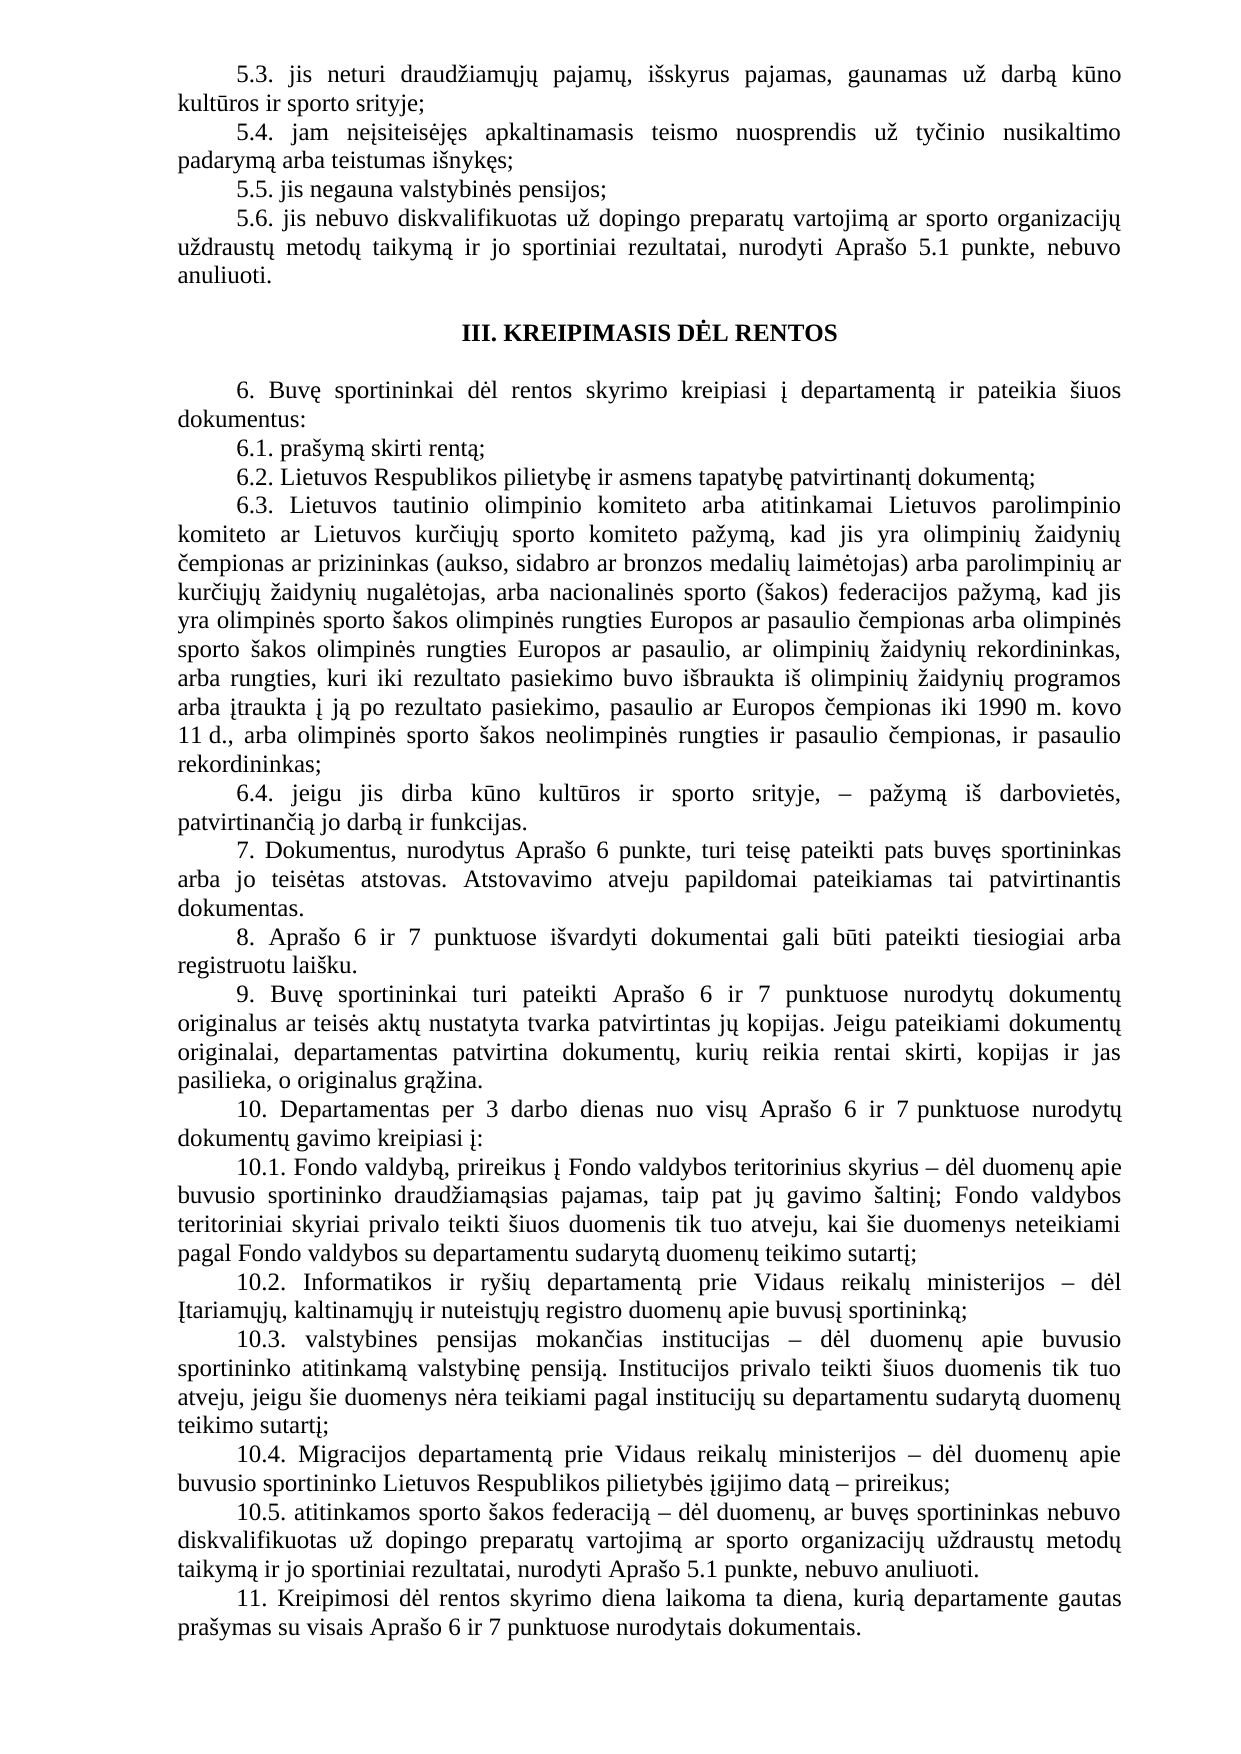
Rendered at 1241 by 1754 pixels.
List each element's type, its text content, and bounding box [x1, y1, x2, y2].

text 9. Buvę sportininkai turi pateikti Aprašo 6 ir 7 punktuose nurodytų dokumentų originalus ar teisės aktų nustatyta tvarka patvirtintas jų kopijas. Jeigu pateikiami dokumentų originalai, departamentas patvirtina dokumentų, kurių reikia rentai skirti, kopijas ir jas pasilieka, o originalus grąžina. [177, 979, 1122, 1094]
text 6.2. Lietuvos Respublikos pilietybę ir asmens tapatybę patvirtinantį dokumentą; [177, 462, 1122, 490]
text 10.3. valstybines pensijas mokančias institucijas – dėl duomenų apie buvusio sportininko atitinkamą valstybinę pensiją. Institucijos privalo teikti šiuos duomenis tik tuo atveju, jeigu šie duomenys nėra teikiami pagal institucijų su departamentu sudarytą duomenų teikimo sutartį; [177, 1324, 1122, 1439]
text 5.5. jis negauna valstybinės pensijos; [177, 174, 1122, 203]
text 7. Dokumentus, nurodytus Aprašo 6 punkte, turi teisę pateikti pats buvęs sportininkas arba jo teisėtas atstovas. Atstovavimo atveju papildomai pateikiamas tai patvirtinantis dokumentas. [177, 835, 1122, 922]
text 10.2. Informatikos ir ryšių departamentą prie Vidaus reikalų ministerijos – dėl Įtariamųjų, kaltinamųjų ir nuteistųjų registro duomenų apie buvusį sportininką; [177, 1267, 1122, 1324]
text III. KREIPIMASIS DĖL RENTOS [177, 318, 1122, 347]
text 6. Buvę sportininkai dėl rentos skyrimo kreipiasi į departamentą ir pateikia šiuos dokumentus: [177, 375, 1122, 433]
text 6.3. Lietuvos tautinio olimpinio komiteto arba atitinkamai Lietuvos parolimpinio komiteto ar Lietuvos kurčiųjų sporto komiteto pažymą, kad jis yra olimpinių žaidynių čempionas ar prizininkas (aukso, sidabro ar bronzos medalių laimėtojas) arba parolimpinių ar kurčiųjų žaidynių nugalėtojas, arba nacionalinės sporto (šakos) federacijos pažymą, kad jis yra olimpinės sporto šakos olimpinės rungties Europos ar pasaulio čempionas arba olimpinės sporto šakos olimpinės rungties Europos ar pasaulio, ar olimpinių žaidynių rekordininkas, arba rungties, kuri iki rezultato pasiekimo buvo išbraukta iš olimpinių žaidynių programos arba įtraukta į ją po rezultato pasiekimo, pasaulio ar Europos čempionas iki 1990 m. kovo 11 d., arba olimpinės sporto šakos neolimpinės rungties ir pasaulio čempionas, ir pasaulio rekordininkas; [177, 490, 1122, 778]
text 6.4. jeigu jis dirba kūno kultūros ir sporto srityje, – pažymą iš darbovietės, patvirtinančią jo darbą ir funkcijas. [177, 778, 1122, 835]
text 6.1. prašymą skirti rentą; [177, 433, 1122, 462]
text 8. Aprašo 6 ir 7 punktuose išvardyti dokumentai gali būti pateikti tiesiogiai arba registruotu laišku. [177, 922, 1122, 979]
text 5.6. jis nebuvo diskvalifikuotas už dopingo preparatų vartojimą ar sporto organizacijų uždraustų metodų taikymą ir jo sportiniai rezultatai, nurodyti Aprašo 5.1 punkte, nebuvo anuliuoti. [177, 203, 1122, 289]
text 10.1. Fondo valdybą, prireikus į Fondo valdybos teritorinius skyrius – dėl duomenų apie buvusio sportininko draudžiamąsias pajamas, taip pat jų gavimo šaltinį; Fondo valdybos teritoriniai skyriai privalo teikti šiuos duomenis tik tuo atveju, kai šie duomenys neteikiami pagal Fondo valdybos su departamentu sudarytą duomenų teikimo sutartį; [177, 1152, 1122, 1267]
text 5.4. jam neįsiteisėjęs apkaltinamasis teismo nuosprendis už tyčinio nusikaltimo padarymą arba teistumas išnykęs; [177, 117, 1122, 174]
text 11. Kreipimosi dėl rentos skyrimo diena laikoma ta diena, kurią departamente gautas prašymas su visais Aprašo 6 ir 7 punktuose nurodytais dokumentais. [177, 1583, 1122, 1640]
text 10.4. Migracijos departamentą prie Vidaus reikalų ministerijos – dėl duomenų apie buvusio sportininko Lietuvos Respublikos pilietybės įgijimo datą – prireikus; [177, 1439, 1122, 1497]
text 10. Departamentas per 3 darbo dienas nuo visų Aprašo 6 ir 7 punktuose nurodytų dokumentų gavimo kreipiasi į: [177, 1094, 1122, 1152]
text 10.5. atitinkamos sporto šakos federaciją – dėl duomenų, ar buvęs sportininkas nebuvo diskvalifikuotas už dopingo preparatų vartojimą ar sporto organizacijų uždraustų metodų taikymą ir jo sportiniai rezultatai, nurodyti Aprašo 5.1 punkte, nebuvo anuliuoti. [177, 1497, 1122, 1583]
text 5.3. jis neturi draudžiamųjų pajamų, išskyrus pajamas, gaunamas už darbą kūno kultūros ir sporto srityje; [177, 59, 1122, 117]
